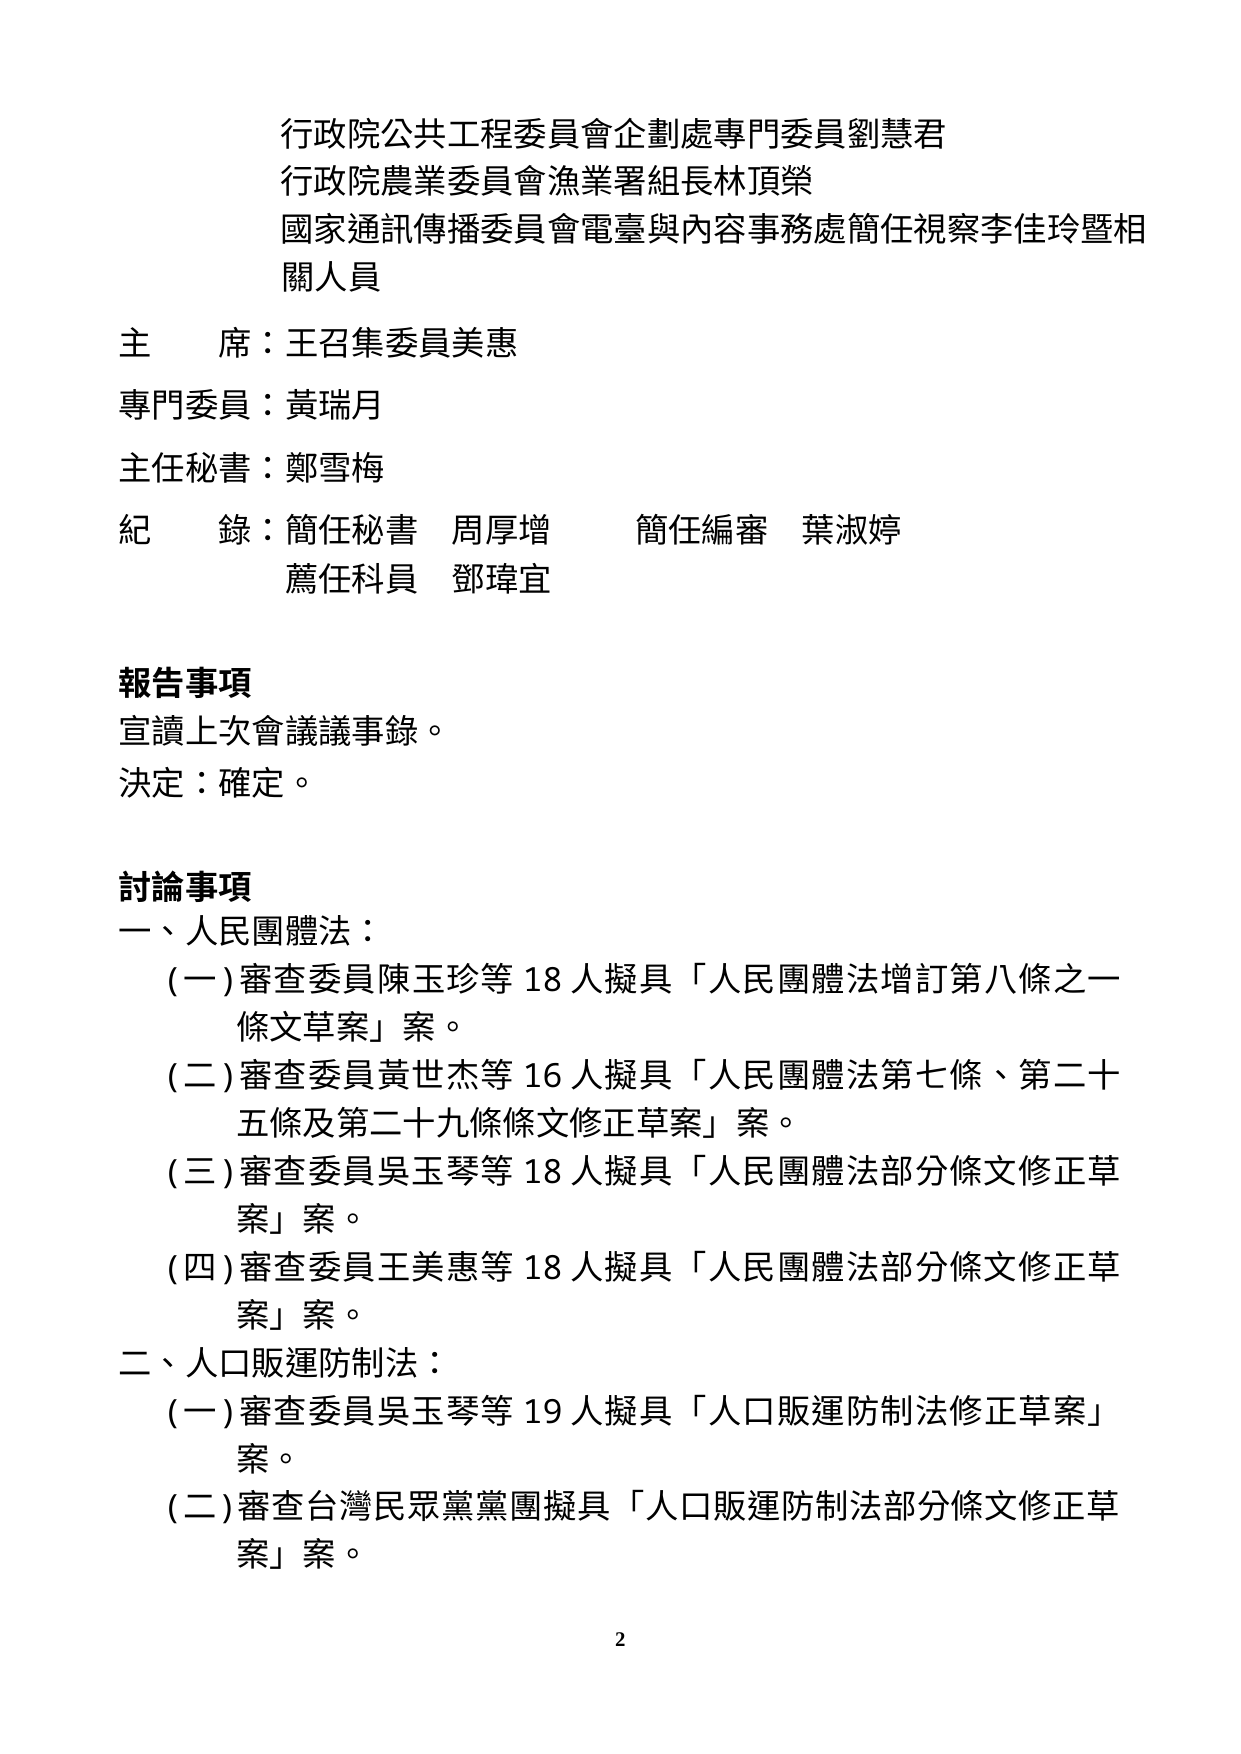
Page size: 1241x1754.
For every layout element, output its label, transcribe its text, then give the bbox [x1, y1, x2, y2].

text 專門委員：黃瑞月 [118, 362, 1234, 424]
text 一、人民團體法： [118, 906, 1122, 953]
text 行政院農業委員會漁業署組長林頂榮 [280, 156, 1148, 203]
text 討論事項 [118, 843, 1122, 906]
text (二)審查台灣民眾黨黨團擬具「人口販運防制法部分條文修正草案」案。 [162, 1481, 1122, 1576]
text 國家通訊傳播委員會電臺與內容事務處簡任視察李佳玲暨相關人員 [280, 203, 1148, 299]
text (一)審查委員陳玉珍等18人擬具「人民團體法增訂第八條之一條文草案」案。 [162, 953, 1122, 1049]
text 主 席：王召集委員美惠 [118, 299, 1122, 362]
text 主任秘書：鄭雪梅 [118, 424, 1234, 487]
text 行政院公共工程委員會企劃處專門委員劉慧君 [280, 108, 1148, 156]
text (四)審查委員王美惠等18人擬具「人民團體法部分條文修正草案」案。 [162, 1241, 1122, 1337]
text (二)審查委員黃世杰等16人擬具「人民團體法第七條、第二十五條及第二十九條條文修正草案」案。 [162, 1049, 1122, 1145]
text 決定：確定。 [118, 753, 1110, 806]
text 薦任科員 鄧瑋宜 [118, 549, 1234, 601]
text 二、人口販運防制法： [118, 1337, 1122, 1385]
text 宣讀上次會議議事錄。 [118, 701, 1109, 753]
text (一)審查委員吳玉琴等19人擬具「人口販運防制法修正草案」案。 [162, 1385, 1122, 1481]
text 紀 錄：簡任秘書 周厚增 簡任編審 葉淑婷 [118, 487, 1234, 549]
text 報告事項 [118, 639, 1122, 701]
text (三)審查委員吳玉琴等18人擬具「人民團體法部分條文修正草案」案。 [162, 1145, 1122, 1241]
